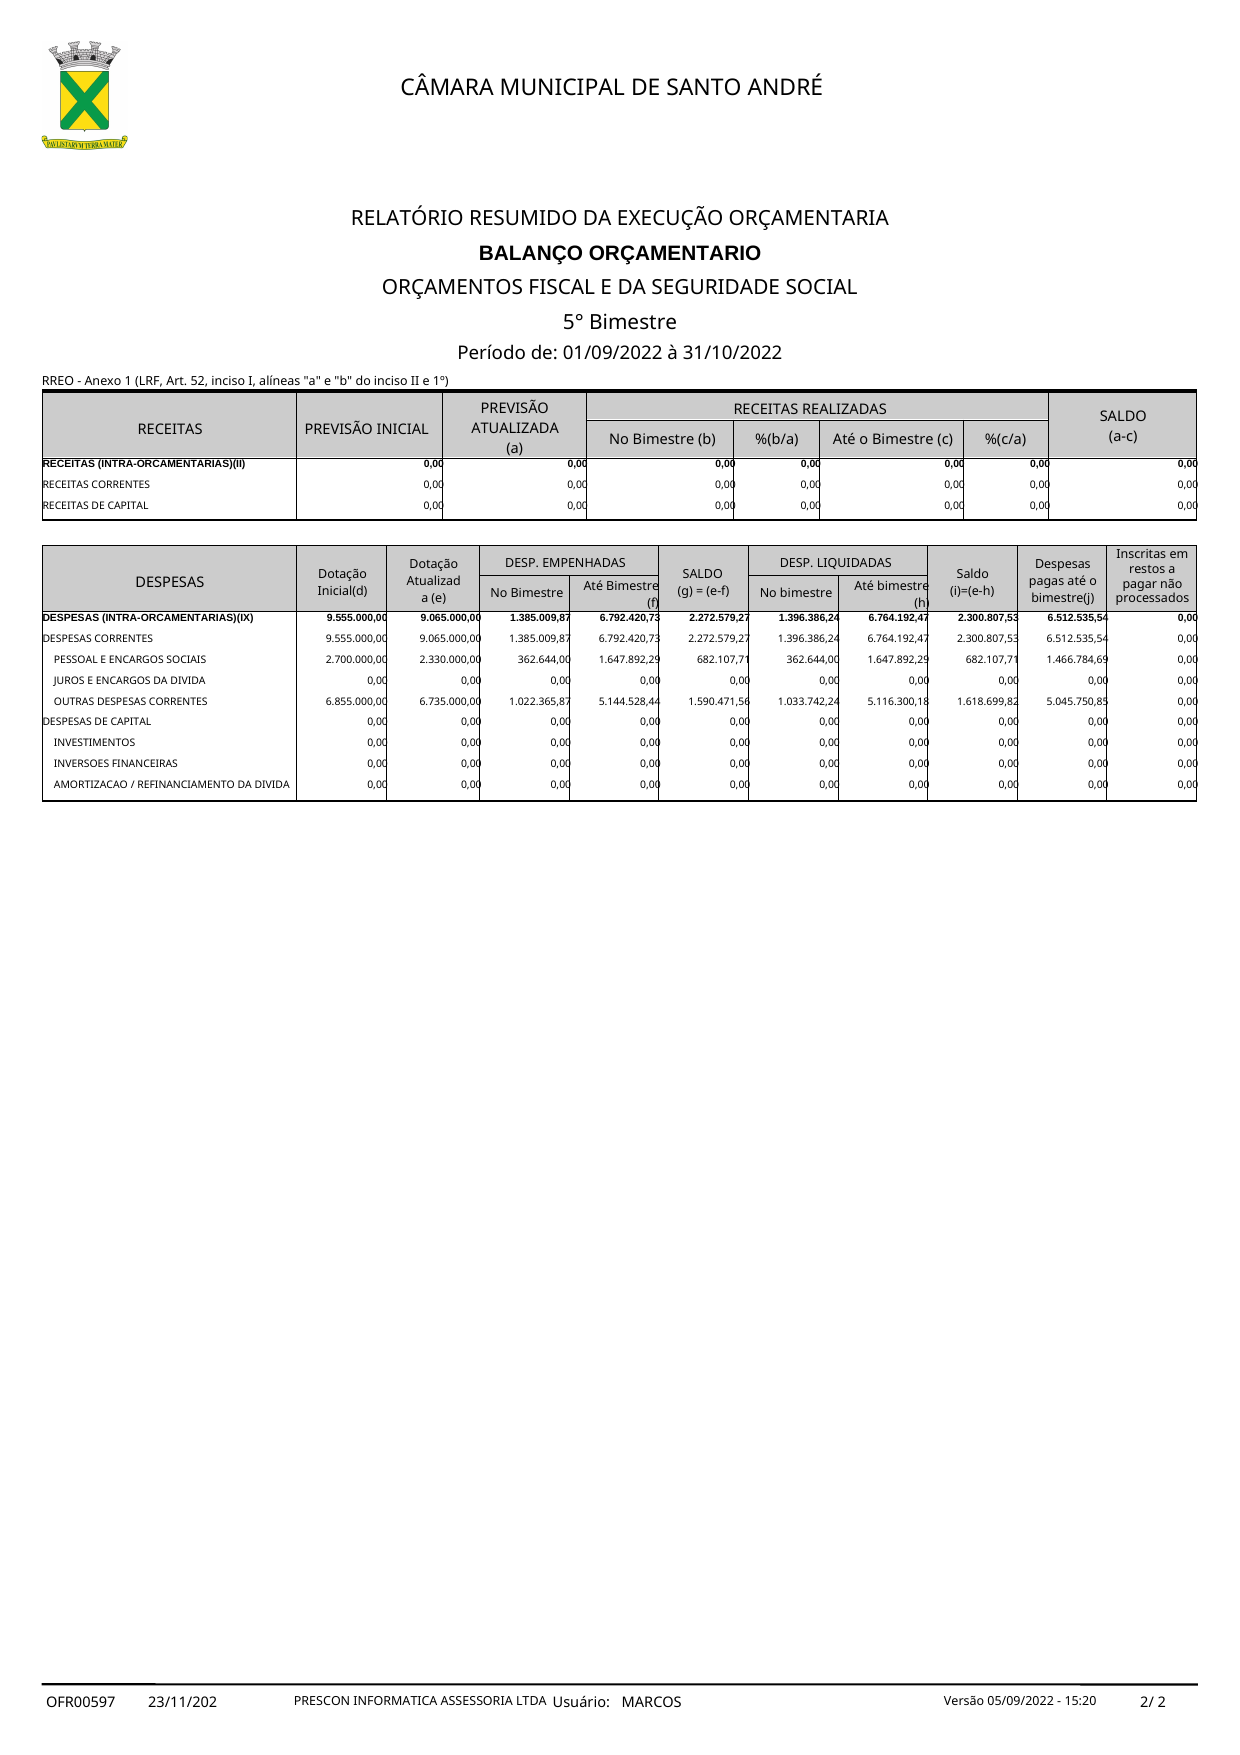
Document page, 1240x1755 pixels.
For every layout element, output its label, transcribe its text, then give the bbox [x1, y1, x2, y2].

table_cell Até bimestre (h) [839, 576, 927, 611]
table_cell 0,00 [1018, 773, 1106, 800]
table_cell 682.107,71 [659, 648, 748, 669]
table_cell 0,00 [587, 459, 733, 473]
table_cell 0,00 [480, 752, 569, 773]
table_header SALDO (a-c) [1049, 393, 1196, 457]
table_cell 0,00 [1049, 494, 1196, 519]
table_cell 0,00 [387, 773, 479, 800]
table_cell 1.618.699,82 [928, 690, 1017, 710]
table_cell 6.512.535,54 [1018, 612, 1106, 627]
table_cell 1.590.471,56 [659, 690, 748, 710]
table_cell 0,00 [443, 473, 586, 494]
table_cell 0,00 [659, 710, 748, 731]
table_cell 0,00 [839, 710, 927, 731]
table_cell INVESTIMENTOS [43, 731, 296, 752]
table_header Dotação Atualizada (e) [387, 546, 479, 611]
table_cell 0,00 [749, 710, 838, 731]
table_cell 2.700.000,00 [297, 648, 386, 669]
table_header Inscritas em restos a pagar não processados [1107, 546, 1196, 611]
table_cell 0,00 [1018, 731, 1106, 752]
table_cell 0,00 [1018, 669, 1106, 689]
table_cell INVERSOES FINANCEIRAS [43, 752, 296, 773]
table_cell 0,00 [480, 710, 569, 731]
table_cell Até o Bimestre (c) [820, 421, 963, 457]
table_cell %(b/a) [734, 421, 819, 457]
text RELATÓRIO RESUMIDO DA EXECUÇÃO ORÇAMENTARIA [333, 203, 907, 231]
table_cell 2.300.807,53 [928, 627, 1017, 648]
table_cell 0,00 [1018, 752, 1106, 773]
table_cell 9.555.000,00 [297, 627, 386, 648]
table_cell 6.735.000,00 [387, 690, 479, 710]
table_cell 0,00 [297, 473, 442, 494]
table_cell 6.792.420,73 [570, 612, 658, 627]
text Período de: 01/09/2022 à 31/10/2022 [333, 339, 907, 364]
table_cell 0,00 [820, 494, 963, 519]
table_cell DESPESAS (INTRA-ORCAMENTARIAS)(IX) [43, 612, 296, 627]
table_cell 1.396.386,24 [749, 627, 838, 648]
table_cell DESPESAS DE CAPITAL [43, 710, 296, 731]
table_cell 0,00 [570, 669, 658, 689]
table_cell 6.855.000,00 [297, 690, 386, 710]
table_cell 1.396.386,24 [749, 612, 838, 627]
table_cell 5.144.528,44 [570, 690, 658, 710]
table_cell 0,00 [387, 731, 479, 752]
table_cell 362.644,00 [480, 648, 569, 669]
table_cell 1.022.365,87 [480, 690, 569, 710]
table_cell 0,00 [1107, 731, 1196, 752]
table_cell 0,00 [1107, 669, 1196, 689]
table_cell 0,00 [839, 669, 927, 689]
table_cell 0,00 [1107, 752, 1196, 773]
table_cell 6.792.420,73 [570, 627, 658, 648]
table_cell 6.764.192,47 [839, 627, 927, 648]
table_cell JUROS E ENCARGOS DA DIVIDA [43, 669, 296, 689]
table_cell 0,00 [1107, 648, 1196, 669]
table_header Saldo (i)=(e-h) [928, 546, 1017, 611]
table_cell 0,00 [1107, 612, 1196, 627]
table_cell DESPESAS CORRENTES [43, 627, 296, 648]
table_cell 0,00 [297, 459, 442, 473]
table_cell 0,00 [1049, 459, 1196, 473]
table_cell 0,00 [749, 773, 838, 800]
table_cell 0,00 [387, 710, 479, 731]
table_cell No Bimestre (b) [587, 421, 733, 457]
table_cell 2.330.000,00 [387, 648, 479, 669]
table_cell 2.272.579,27 [659, 627, 748, 648]
table_cell 0,00 [928, 669, 1017, 689]
table_cell 0,00 [820, 459, 963, 473]
table_header RECEITAS [43, 393, 296, 457]
table_cell RECEITAS CORRENTES [43, 473, 296, 494]
table_cell No bimestre [749, 576, 838, 611]
table_cell 0,00 [1018, 710, 1106, 731]
table_header PREVISÃO ATUALIZADA (a) [443, 393, 586, 457]
table_cell 0,00 [839, 752, 927, 773]
table_cell 9.065.000,00 [387, 627, 479, 648]
table_cell 0,00 [480, 773, 569, 800]
table_cell RECEITAS DE CAPITAL [43, 494, 296, 519]
table_cell 0,00 [749, 731, 838, 752]
table_cell 0,00 [1107, 690, 1196, 710]
table_cell 5.045.750,85 [1018, 690, 1106, 710]
table_cell 2.272.579,27 [659, 612, 748, 627]
table_cell 0,00 [443, 459, 586, 473]
table_cell 0,00 [839, 731, 927, 752]
table_cell 0,00 [297, 494, 442, 519]
table_header PREVISÃO INICIAL [297, 393, 442, 457]
table_cell 1.466.784,69 [1018, 648, 1106, 669]
table_cell 0,00 [570, 752, 658, 773]
table_cell 0,00 [964, 459, 1048, 473]
text 5° Bimestre [333, 307, 907, 336]
table_cell 0,00 [297, 710, 386, 731]
table_cell 0,00 [297, 731, 386, 752]
table_cell 0,00 [1107, 773, 1196, 800]
table_cell RECEITAS (INTRA-ORCAMENTARIAS)(II) [43, 459, 296, 473]
table_cell 5.116.300,18 [839, 690, 927, 710]
table_cell 0,00 [1107, 627, 1196, 648]
table_cell AMORTIZACAO / REFINANCIAMENTO DA DIVIDA [43, 773, 296, 800]
table_cell 0,00 [1107, 710, 1196, 731]
table_cell No Bimestre [480, 576, 569, 611]
table_cell 682.107,71 [928, 648, 1017, 669]
table_cell 6.764.192,47 [839, 612, 927, 627]
table_cell 0,00 [928, 710, 1017, 731]
table_cell 0,00 [734, 473, 819, 494]
table_cell 0,00 [964, 473, 1048, 494]
table_cell Até Bimestre (f) [570, 576, 658, 611]
table_cell 2.300.807,53 [928, 612, 1017, 627]
table_cell 0,00 [659, 773, 748, 800]
table_cell 9.065.000,00 [387, 612, 479, 627]
table_cell 0,00 [964, 494, 1048, 519]
table_cell 0,00 [443, 494, 586, 519]
table_cell %(c/a) [964, 421, 1048, 457]
table_cell 1.385.009,87 [480, 612, 569, 627]
text RREO - Anexo 1 (LRF, Art. 52, inciso I, alíneas "a" e "b" do inciso II e 1º) [42, 372, 1208, 389]
table_cell 0,00 [297, 752, 386, 773]
table_cell 0,00 [480, 669, 569, 689]
table_cell 0,00 [928, 731, 1017, 752]
table_header Dotação Inicial(d) [297, 546, 386, 611]
table_cell 0,00 [587, 494, 733, 519]
table_header Despesas pagas até o bimestre(j) [1018, 546, 1106, 611]
table_cell 0,00 [659, 669, 748, 689]
table_cell 0,00 [659, 752, 748, 773]
table_cell 0,00 [570, 731, 658, 752]
table_header RECEITAS REALIZADAS [587, 393, 1048, 419]
table_cell 0,00 [928, 752, 1017, 773]
table_cell 1.647.892,29 [570, 648, 658, 669]
table_cell 0,00 [734, 459, 819, 473]
table_header DESP. EMPENHADAS [480, 546, 658, 575]
table_cell 0,00 [387, 669, 479, 689]
table_header SALDO (g) = (e-f) [659, 546, 748, 611]
table_cell 0,00 [820, 473, 963, 494]
table_cell 362.644,00 [749, 648, 838, 669]
table_cell 0,00 [297, 669, 386, 689]
table_header DESP. LIQUIDADAS [749, 546, 927, 575]
table_cell 0,00 [749, 752, 838, 773]
table_cell 0,00 [749, 669, 838, 689]
table_cell 0,00 [480, 731, 569, 752]
table_cell 0,00 [387, 752, 479, 773]
table_cell 1.647.892,29 [839, 648, 927, 669]
table_cell 0,00 [928, 773, 1017, 800]
table_cell 1.033.742,24 [749, 690, 838, 710]
table_cell 0,00 [297, 773, 386, 800]
table_cell PESSOAL E ENCARGOS SOCIAIS [43, 648, 296, 669]
table_cell 0,00 [734, 494, 819, 519]
table_cell 0,00 [659, 731, 748, 752]
table_cell 0,00 [1049, 473, 1196, 494]
table_header DESPESAS [43, 546, 296, 611]
table_cell 0,00 [839, 773, 927, 800]
table_cell 0,00 [570, 773, 658, 800]
table_cell OUTRAS DESPESAS CORRENTES [43, 690, 296, 710]
text ORÇAMENTOS FISCAL E DA SEGURIDADE SOCIAL [333, 272, 907, 300]
subtitle BALANÇO ORÇAMENTARIO [333, 241, 907, 264]
table_cell 6.512.535,54 [1018, 627, 1106, 648]
table_cell 9.555.000,00 [297, 612, 386, 627]
table_cell 0,00 [587, 473, 733, 494]
table_cell 0,00 [570, 710, 658, 731]
table_cell 1.385.009,87 [480, 627, 569, 648]
